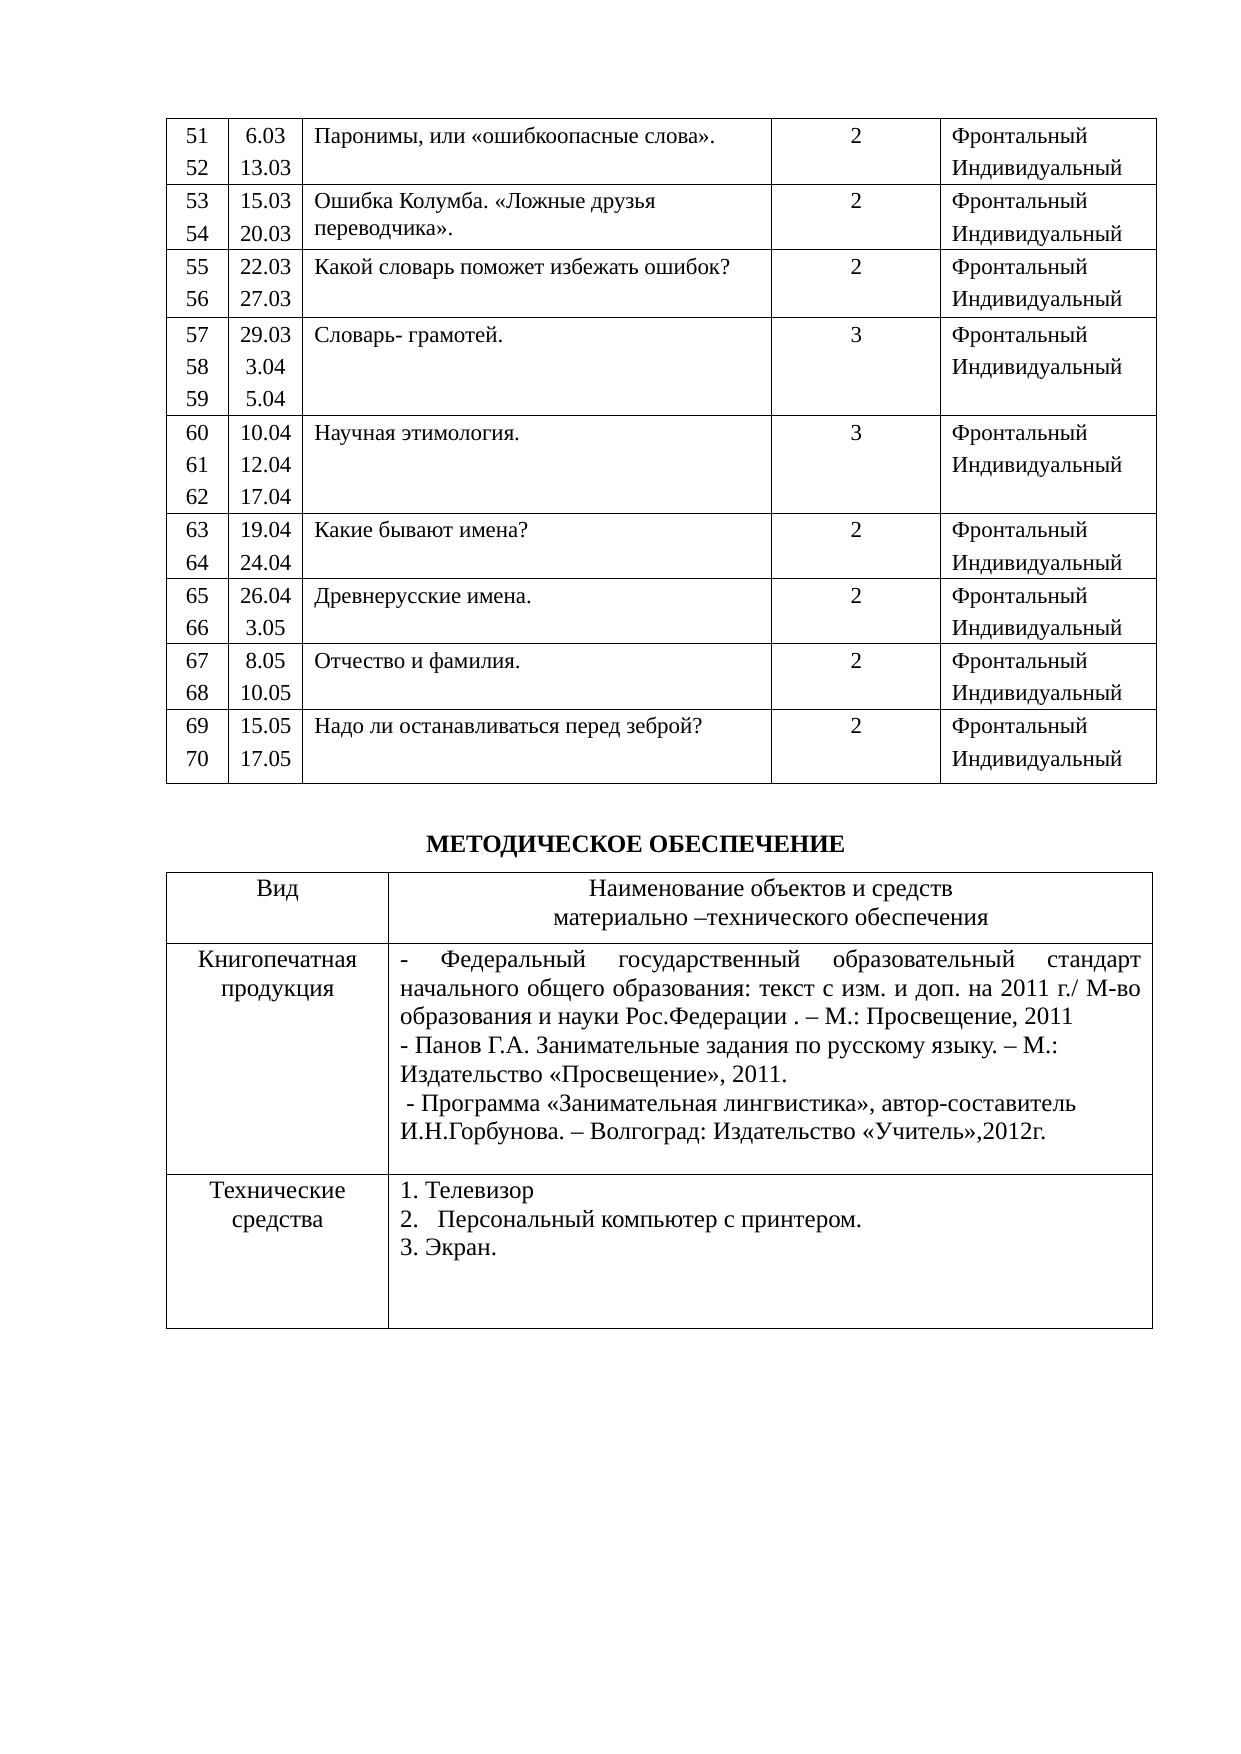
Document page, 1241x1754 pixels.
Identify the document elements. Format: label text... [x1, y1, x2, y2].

table_cell 3 [772, 318, 940, 415]
table_cell 22.03 27.03 [229, 250, 302, 317]
table_cell Паронимы, или «ошибкоопасные слова». [303, 119, 771, 183]
table_cell 1. Телевизор 2. Персональный компьютер с принтером. 3. Экран. [389, 1175, 1152, 1328]
table_cell 57 58 59 [167, 318, 228, 415]
table_cell Ошибка Колумба. «Ложные друзья переводчика». [303, 185, 771, 249]
table_cell Древнерусские имена. [303, 579, 771, 643]
table_cell 3 [772, 416, 940, 512]
table_cell Фронтальный Индивидуальный [941, 644, 1156, 709]
table_cell Надо ли останавливаться перед зеброй? [303, 710, 771, 782]
table_cell Фронтальный Индивидуальный [941, 185, 1156, 249]
table_cell Фронтальный Индивидуальный [941, 416, 1156, 512]
table_cell 69 70 [167, 710, 228, 782]
table_cell Какие бывают имена? [303, 514, 771, 578]
table_cell - Федеральный государственный образовательный стандарт начального общего образования: текст с изм. и доп. на 2011 г./ М-во образования и науки Рос.Федерации . – М.: Просвещение, 2011 - Панов Г.А. Занимательные задания по русскому языку. – М.: Издательство «Просвещение», 2011. - Программа «Занимательная лингвистика», автор-составитель И.Н.Горбунова. – Волгоград: Издательство «Учитель»,2012г. [389, 944, 1152, 1174]
table_cell 29.03 3.04 5.04 [229, 318, 302, 415]
table_cell 51 52 [167, 119, 228, 183]
table_header Наименование объектов и средств материально –технического обеспечения [389, 873, 1152, 943]
table_cell Фронтальный Индивидуальный [941, 250, 1156, 317]
table_cell 8.05 10.05 [229, 644, 302, 709]
table_cell Фронтальный Индивидуальный [941, 579, 1156, 643]
table_cell 2 [772, 250, 940, 317]
table_cell Технические средства [167, 1175, 388, 1328]
table_cell Научная этимология. [303, 416, 771, 512]
table_cell Фронтальный Индивидуальный [941, 119, 1156, 183]
table_header Вид [167, 873, 388, 943]
table_cell Фронтальный Индивидуальный [941, 318, 1156, 415]
text МЕТОДИЧЕСКОЕ ОБЕСПЕЧЕНИЕ [177, 829, 1094, 858]
table_cell 53 54 [167, 185, 228, 249]
table_cell 2 [772, 185, 940, 249]
table_cell 2 [772, 710, 940, 782]
table_cell 10.04 12.04 17.04 [229, 416, 302, 512]
table_cell 67 68 [167, 644, 228, 709]
table_cell Какой словарь поможет избежать ошибок? [303, 250, 771, 317]
table_cell 60 61 62 [167, 416, 228, 512]
table_cell Книгопечатная продукция [167, 944, 388, 1174]
table_cell 6.03 13.03 [229, 119, 302, 183]
table_cell Фронтальный Индивидуальный [941, 514, 1156, 578]
table_cell 19.04 24.04 [229, 514, 302, 578]
table_cell 2 [772, 579, 940, 643]
table_cell 26.04 3.05 [229, 579, 302, 643]
table_cell 55 56 [167, 250, 228, 317]
table_cell Отчество и фамилия. [303, 644, 771, 709]
table_cell 63 64 [167, 514, 228, 578]
table_cell 65 66 [167, 579, 228, 643]
table_cell 2 [772, 514, 940, 578]
table_cell 2 [772, 644, 940, 709]
table_cell Словарь- грамотей. [303, 318, 771, 415]
table_cell Фронтальный Индивидуальный [941, 710, 1156, 782]
table_cell 15.03 20.03 [229, 185, 302, 249]
table_cell 2 [772, 119, 940, 183]
table_cell 15.05 17.05 [229, 710, 302, 782]
